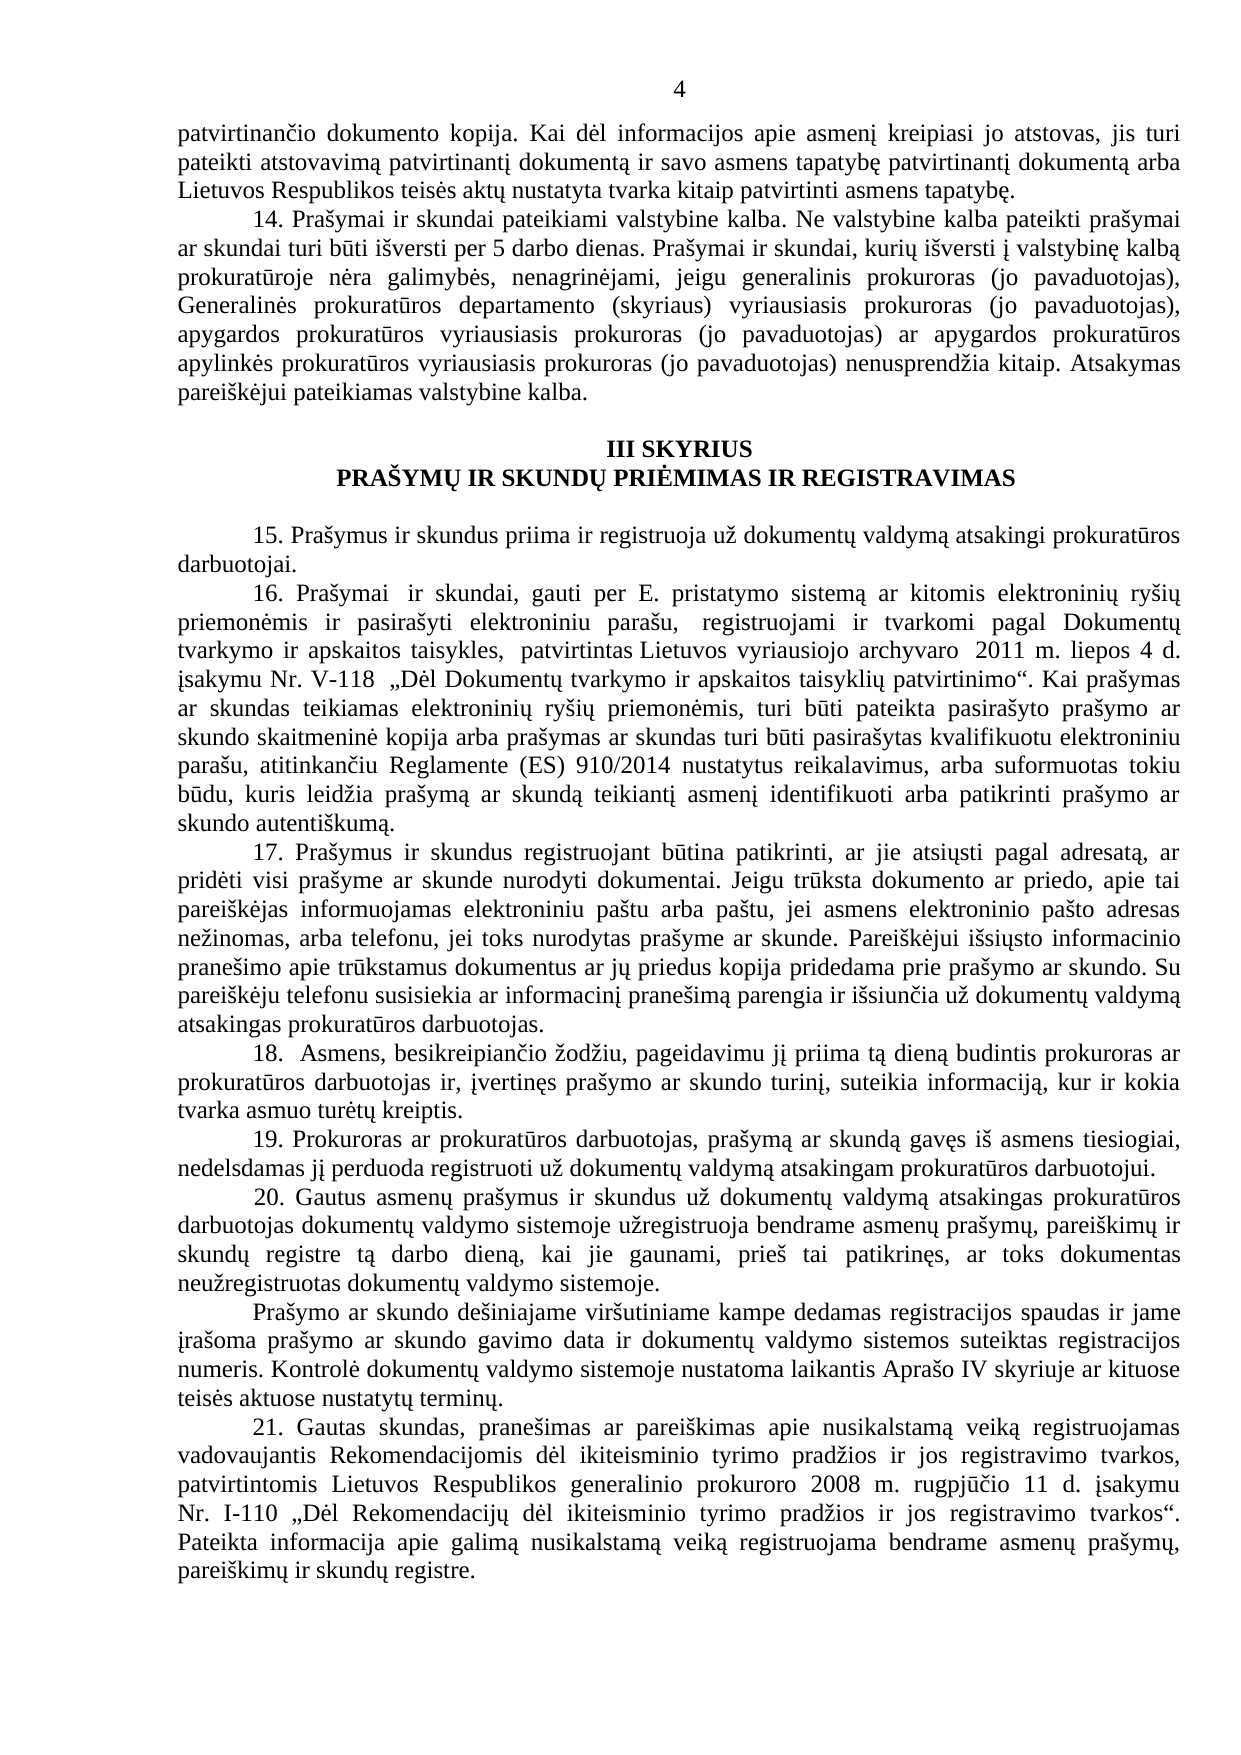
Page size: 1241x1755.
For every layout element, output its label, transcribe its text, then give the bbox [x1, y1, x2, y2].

text 19. Prokuroras ar prokuratūros darbuotojas, prašymą ar skundą gavęs iš asmens tiesiogiai, nedelsdamas jį perduoda registruoti už dokumentų valdymą atsakingam prokuratūros darbuotojui. [177, 1124, 1181, 1182]
text patvirtinančio dokumento kopija. Kai dėl informacijos apie asmenį kreipiasi jo atstovas, jis turi pateikti atstovavimą patvirtinantį dokumentą ir savo asmens tapatybę patvirtinantį dokumentą arba Lietuvos Respublikos teisės aktų nustatyta tvarka kitaip patvirtinti asmens tapatybę. [177, 118, 1181, 204]
text 14. Prašymai ir skundai pateikiami valstybine kalba. Ne valstybine kalba pateikti prašymai ar skundai turi būti išversti per 5 darbo dienas. Prašymai ir skundai, kurių išversti į valstybinę kalbą prokuratūroje nėra galimybės, nenagrinėjami, jeigu generalinis prokuroras (jo pavaduotojas), Generalinės prokuratūros departamento (skyriaus) vyriausiasis prokuroras (jo pavaduotojas), apygardos prokuratūros vyriausiasis prokuroras (jo pavaduotojas) ar apygardos prokuratūros apylinkės prokuratūros vyriausiasis prokuroras (jo pavaduotojas) nenusprendžia kitaip. Atsakymas pareiškėjui pateikiamas valstybine kalba. [177, 204, 1181, 406]
text III SKYRIUS [177, 434, 1181, 463]
text 21. Gautas skundas, pranešimas ar pareiškimas apie nusikalstamą veiką registruojamas vadovaujantis Rekomendacijomis dėl ikiteisminio tyrimo pradžios ir jos registravimo tvarkos, patvirtintomis Lietuvos Respublikos generalinio prokuroro 2008 m. rugpjūčio 11 d. įsakymu Nr. I-110 „Dėl Rekomendacijų dėl ikiteisminio tyrimo pradžios ir jos registravimo tvarkos“. Pateikta informacija apie galimą nusikalstamą veiką registruojama bendrame asmenų prašymų, pareiškimų ir skundų registre. [177, 1412, 1181, 1584]
text Prašymo ar skundo dešiniajame viršutiniame kampe dedamas registracijos spaudas ir jame įrašoma prašymo ar skundo gavimo data ir dokumentų valdymo sistemos suteiktas registracijos numeris. Kontrolė dokumentų valdymo sistemoje nustatoma laikantis Aprašo IV skyriuje ar kituose teisės aktuose nustatytų terminų. [177, 1297, 1181, 1412]
text 16. Prašymai ir skundai, gauti per E. pristatymo sistemą ar kitomis elektroninių ryšių priemonėmis ir pasirašyti elektroniniu parašu, registruojami ir tvarkomi pagal Dokumentų tvarkymo ir apskaitos taisykles, patvirtintas Lietuvos vyriausiojo archyvaro 2011 m. liepos 4 d. įsakymu Nr. V-118 „Dėl Dokumentų tvarkymo ir apskaitos taisyklių patvirtinimo“. Kai prašymas ar skundas teikiamas elektroninių ryšių priemonėmis, turi būti pateikta pasirašyto prašymo ar skundo skaitmeninė kopija arba prašymas ar skundas turi būti pasirašytas kvalifikuotu elektroniniu parašu, atitinkančiu Reglamente (ES) 910/2014 nustatytus reikalavimus, arba suformuotas tokiu būdu, kuris leidžia prašymą ar skundą teikiantį asmenį identifikuoti arba patikrinti prašymo ar skundo autentiškumą. [177, 578, 1181, 837]
text 18. Asmens, besikreipiančio žodžiu, pageidavimu jį priima tą dieną budintis prokuroras ar prokuratūros darbuotojas ir, įvertinęs prašymo ar skundo turinį, suteikia informaciją, kur ir kokia tvarka asmuo turėtų kreiptis. [177, 1038, 1181, 1124]
text 15. Prašymus ir skundus priima ir registruoja už dokumentų valdymą atsakingi prokuratūros darbuotojai. [177, 521, 1181, 578]
text 17. Prašymus ir skundus registruojant būtina patikrinti, ar jie atsiųsti pagal adresatą, ar pridėti visi prašyme ar skunde nurodyti dokumentai. Jeigu trūksta dokumento ar priedo, apie tai pareiškėjas informuojamas elektroniniu paštu arba paštu, jei asmens elektroninio pašto adresas nežinomas, arba telefonu, jei toks nurodytas prašyme ar skunde. Pareiškėjui išsiųsto informacinio pranešimo apie trūkstamus dokumentus ar jų priedus kopija pridedama prie prašymo ar skundo. Su pareiškėju telefonu susisiekia ar informacinį pranešimą parengia ir išsiunčia už dokumentų valdymą atsakingas prokuratūros darbuotojas. [177, 837, 1181, 1038]
text 20. Gautus asmenų prašymus ir skundus už dokumentų valdymą atsakingas prokuratūros darbuotojas dokumentų valdymo sistemoje užregistruoja bendrame asmenų prašymų, pareiškimų ir skundų registre tą darbo dieną, kai jie gaunami, prieš tai patikrinęs, ar toks dokumentas neužregistruotas dokumentų valdymo sistemoje. [177, 1182, 1181, 1297]
text PRAŠYMŲ IR SKUNDŲ PRIĖMIMAS IR REGISTRAVIMAS [177, 463, 1181, 492]
